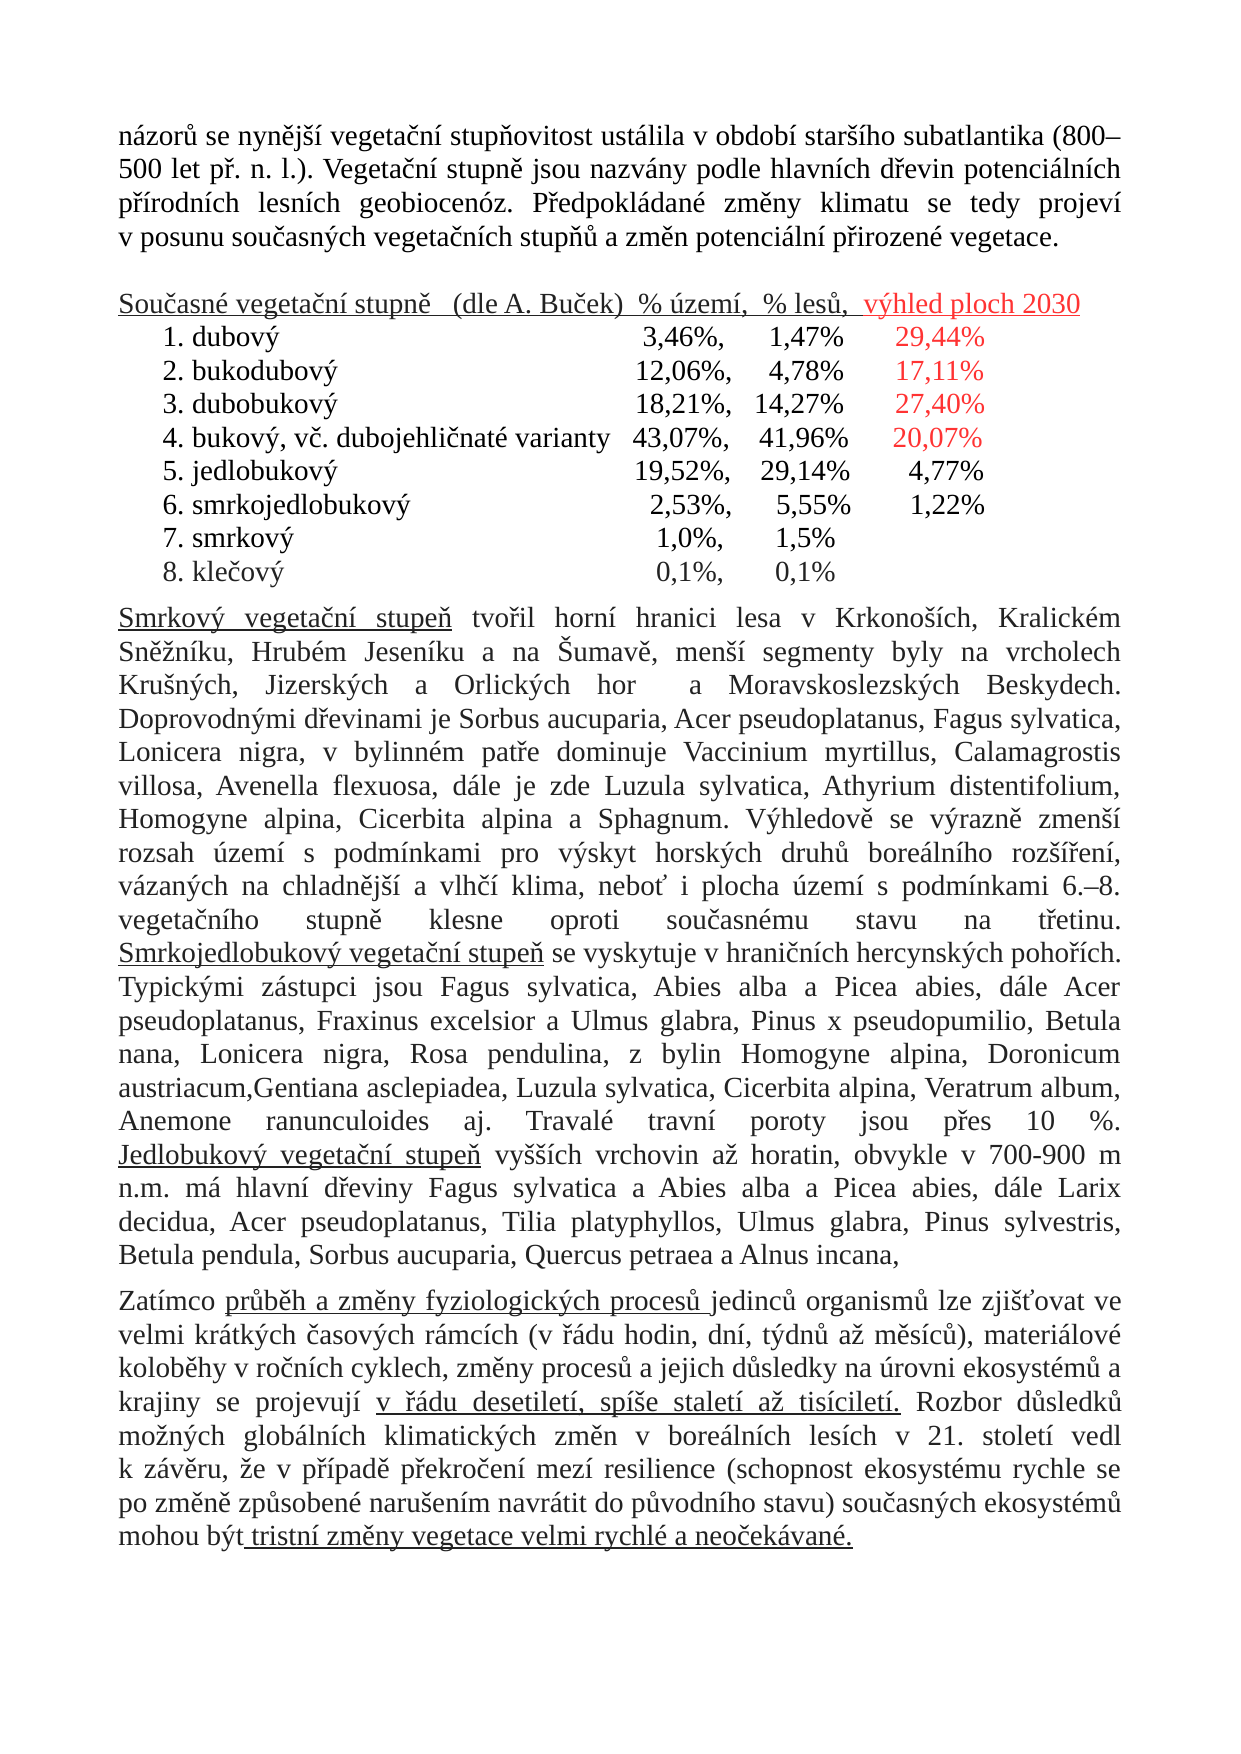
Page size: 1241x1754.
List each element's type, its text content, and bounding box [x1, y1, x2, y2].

list jedlobukový 19,52%, 29,14% 4,77% [162, 453, 1122, 487]
list smrkojedlobukový 2,53%, 5,55% 1,22% [162, 487, 1122, 521]
list bukodubový 12,06%, 4,78% 17,11% [162, 353, 1122, 386]
list klečový 0,1%, 0,1% [162, 554, 1122, 588]
text Současné vegetační stupně (dle A. Buček) % území, % lesů, výhled ploch 2030 [118, 286, 1122, 319]
list smrkový 1,0%, 1,5% [162, 521, 1122, 554]
list Smrkový vegetační stupeň tvořil horní hranici lesa v Krkonoších, Kralickém Sněžníku, Hrubém Jeseníku a na Šumavě, menší segmenty byly na vrcholech Krušných, Jizerských a Orlických hor a Moravskoslezských Beskydech. Doprovodnými dřevinami je Sorbus aucuparia, Acer pseudoplatanus, Fagus sylvatica, Lonicera nigra, v bylinném patře dominuje Vaccinium myrtillus, Calamagrostis villosa, Avenella flexuosa, dále je zde Luzula sylvatica, Athyrium distentifolium, Homogyne alpina, Cicerbita alpina a Sphagnum. Výhledově se výrazně zmenší rozsah území s podmínkami pro výskyt horských druhů boreálního rozšíření, vázaných na chladnější a vlhčí klima, neboť i plocha území s podmínkami 6.–8. vegetačního stupně klesne oproti současnému stavu na třetinu. Smrkojedlobukový vegetační stupeň se vyskytuje v hraničních hercynských pohořích. Typickými zástupci jsou Fagus sylvatica, Abies alba a Picea abies, dále Acer pseudoplatanus, Fraxinus excelsior a Ulmus glabra, Pinus x pseudopumilio, Betula nana, Lonicera nigra, Rosa pendulina, z bylin Homogyne alpina, Doronicum austriacum,Gentiana asclepiadea, Luzula sylvatica, Cicerbita alpina, Veratrum album, Anemone ranunculoides aj. Travalé travní poroty jsou přes 10 %. Jedlobukový vegetační stupeň vyšších vrchovin až horatin, obvykle v 700-900 m n.m. má hlavní dřeviny Fagus sylvatica a Abies alba a Picea abies, dále Larix decidua, Acer pseudoplatanus, Tilia platyphyllos, Ulmus glabra, Pinus sylvestris, Betula pendula, Sorbus aucuparia, Quercus petraea a Alnus incana, [118, 600, 1122, 1271]
list dubový 3,46%, 1,47% 29,44% [162, 319, 1122, 353]
list dubobukový 18,21%, 14,27% 27,40% [162, 386, 1122, 420]
text názorů se nynější vegetační stupňovitost ustálila v období staršího subatlantika (800–500 let př. n. l.). Vegetační stupně jsou nazvány podle hlavních dřevin potenciálních přírodních lesních geobiocenóz. Předpokládané změny klimatu se tedy projeví v posunu současných vegetačních stupňů a změn potenciální přirozené vegetace. [118, 118, 1122, 252]
list bukový, vč. dubojehličnaté varianty 43,07%, 41,96% 20,07% [162, 420, 1122, 453]
text Zatímco průběh a změny fyziologických procesů jedinců organismů lze zjišťovat ve velmi krátkých časových rámcích (v řádu hodin, dní, týdnů až měsíců), materiálové koloběhy v ročních cyklech, změny procesů a jejich důsledky na úrovni ekosystémů a krajiny se projevují v řádu desetiletí, spíše staletí až tisíciletí. Rozbor důsledků možných globálních klimatických změn v boreálních lesích v 21. století vedl k závěru, že v případě překročení mezí resilience (schopnost ekosystému rychle se po změně způsobené narušením navrátit do původního stavu) současných ekosystémů mohou být tristní změny vegetace velmi rychlé a neočekávané. [118, 1283, 1122, 1552]
